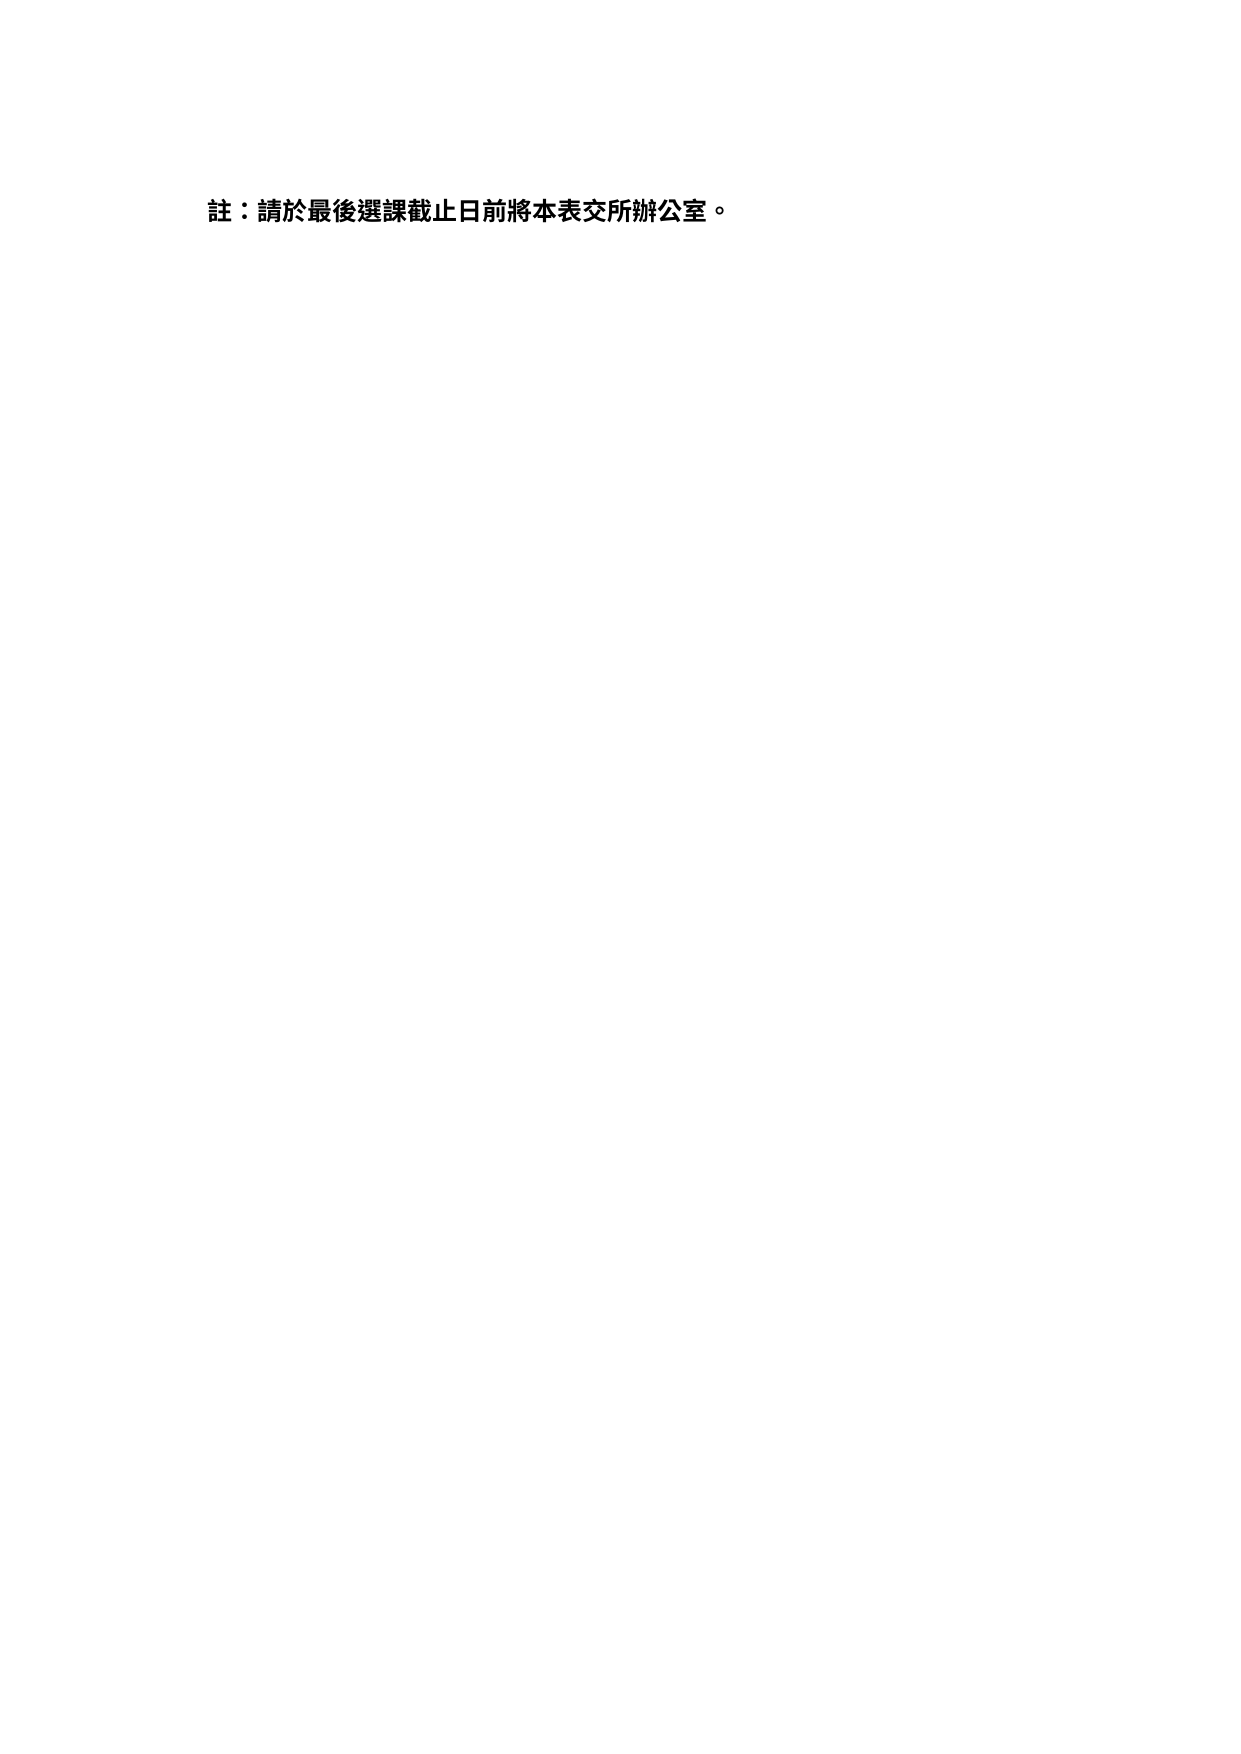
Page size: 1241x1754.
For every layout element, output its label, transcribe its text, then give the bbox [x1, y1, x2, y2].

text 註：請於最後選課截止日前將本表交所辦公室。 [148, 190, 1092, 227]
